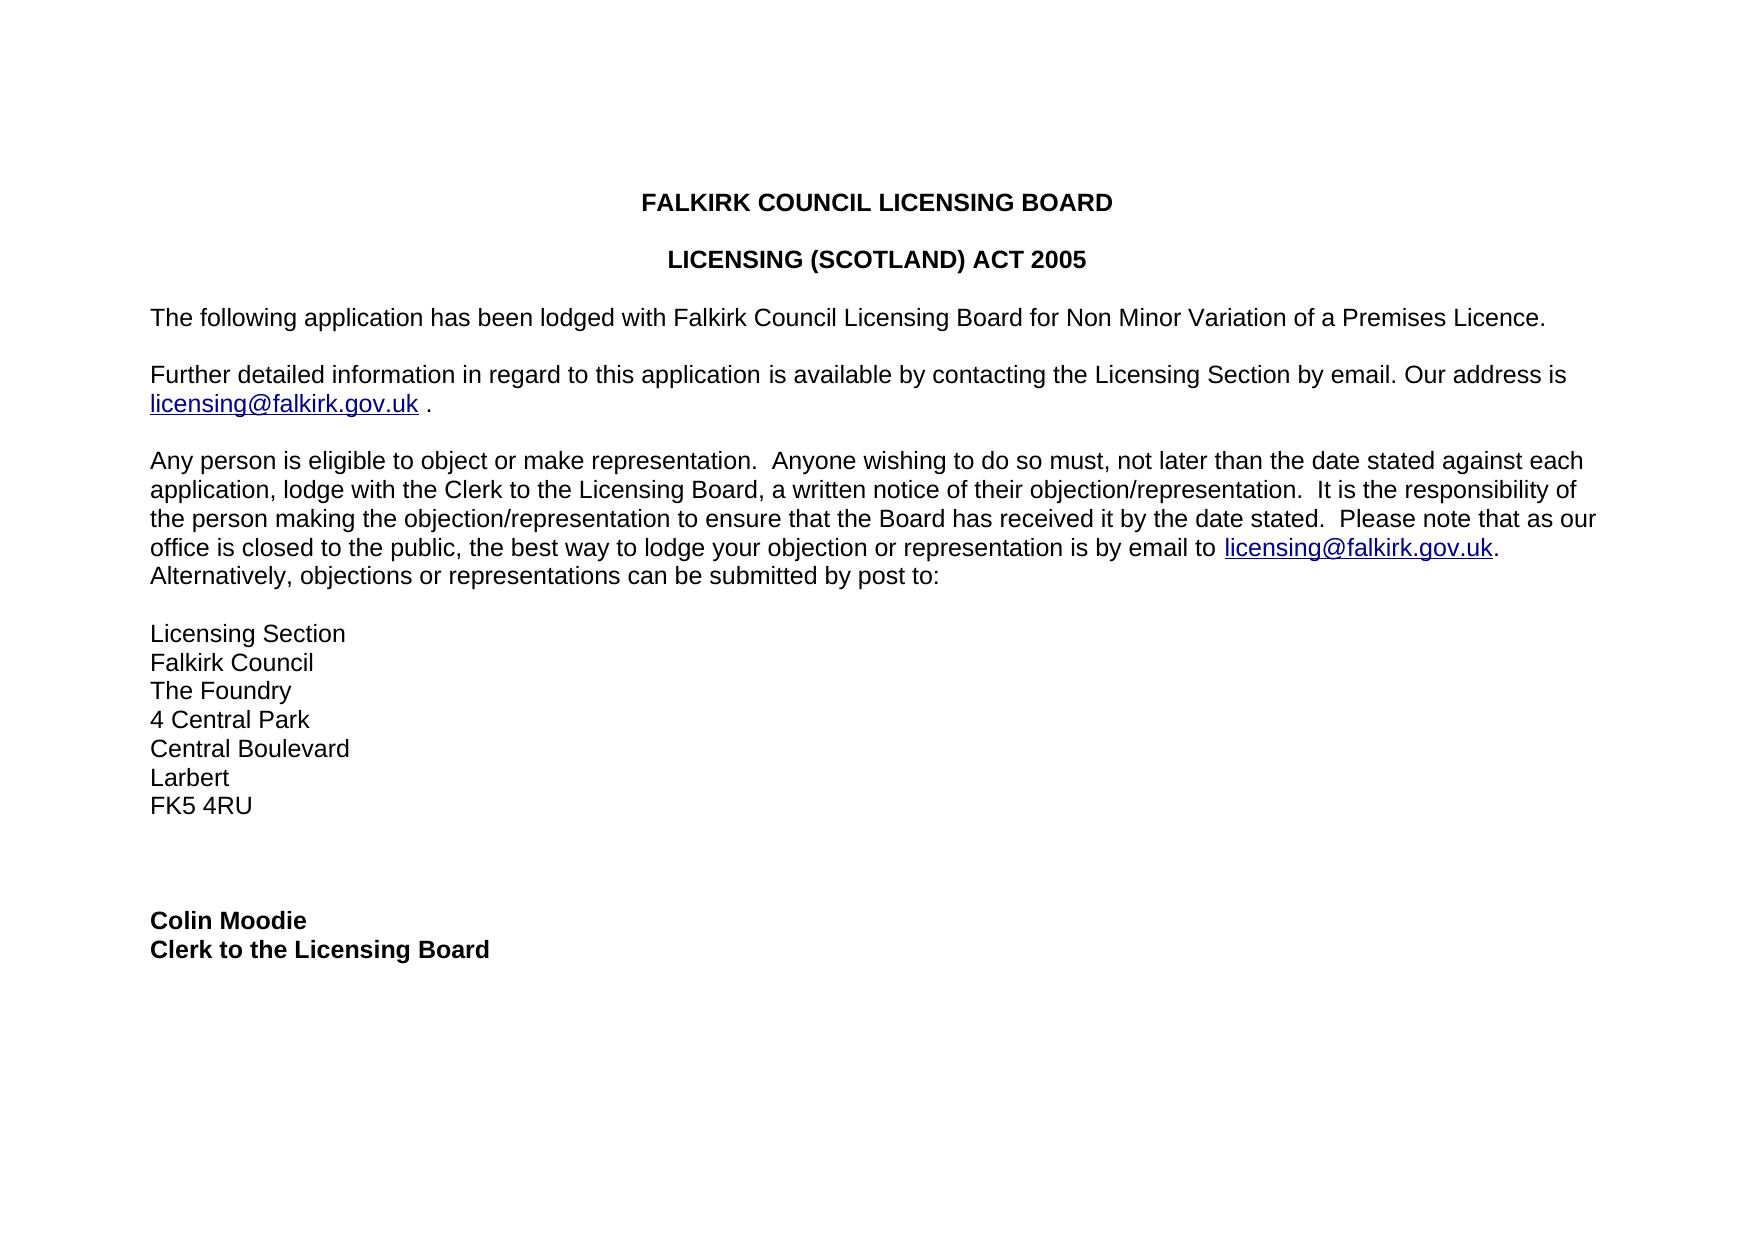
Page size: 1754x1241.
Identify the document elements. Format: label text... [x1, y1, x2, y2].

text Alternatively, objections or representations can be submitted by post to: [150, 561, 1604, 590]
text The Foundry [150, 676, 1604, 705]
text Colin Moodie [150, 906, 1604, 935]
text LICENSING (SCOTLAND) ACT 2005 [150, 245, 1604, 274]
text Licensing Section [150, 619, 1604, 647]
text Larbert [150, 762, 1604, 791]
text FK5 4RU [150, 791, 1604, 820]
text Clerk to the Licensing Board [150, 935, 1604, 964]
text Any person is eligible to object or make representation. Anyone wishing to do so must, not later than the date stated against each application, lodge with the Clerk to the Licensing Board, a written notice of their objection/representation. It is the responsibility of the person making the objection/representation to ensure that the Board has received it by the date stated. Please note that as our office is closed to the public, the best way to lodge your objection or representation is by email to licensing@falkirk.gov.uk. [150, 446, 1604, 561]
text Central Boulevard [150, 734, 1604, 762]
text The following application has been lodged with Falkirk Council Licensing Board for Non Minor Variation of a Premises Licence. [150, 302, 1604, 331]
text Falkirk Council [150, 647, 1604, 676]
text FALKIRK COUNCIL LICENSING BOARD [150, 187, 1604, 216]
text 4 Central Park [150, 705, 1604, 734]
text Further detailed information in regard to this application is available by contacting the Licensing Section by email. Our address is licensing@falkirk.gov.uk . [150, 360, 1604, 417]
